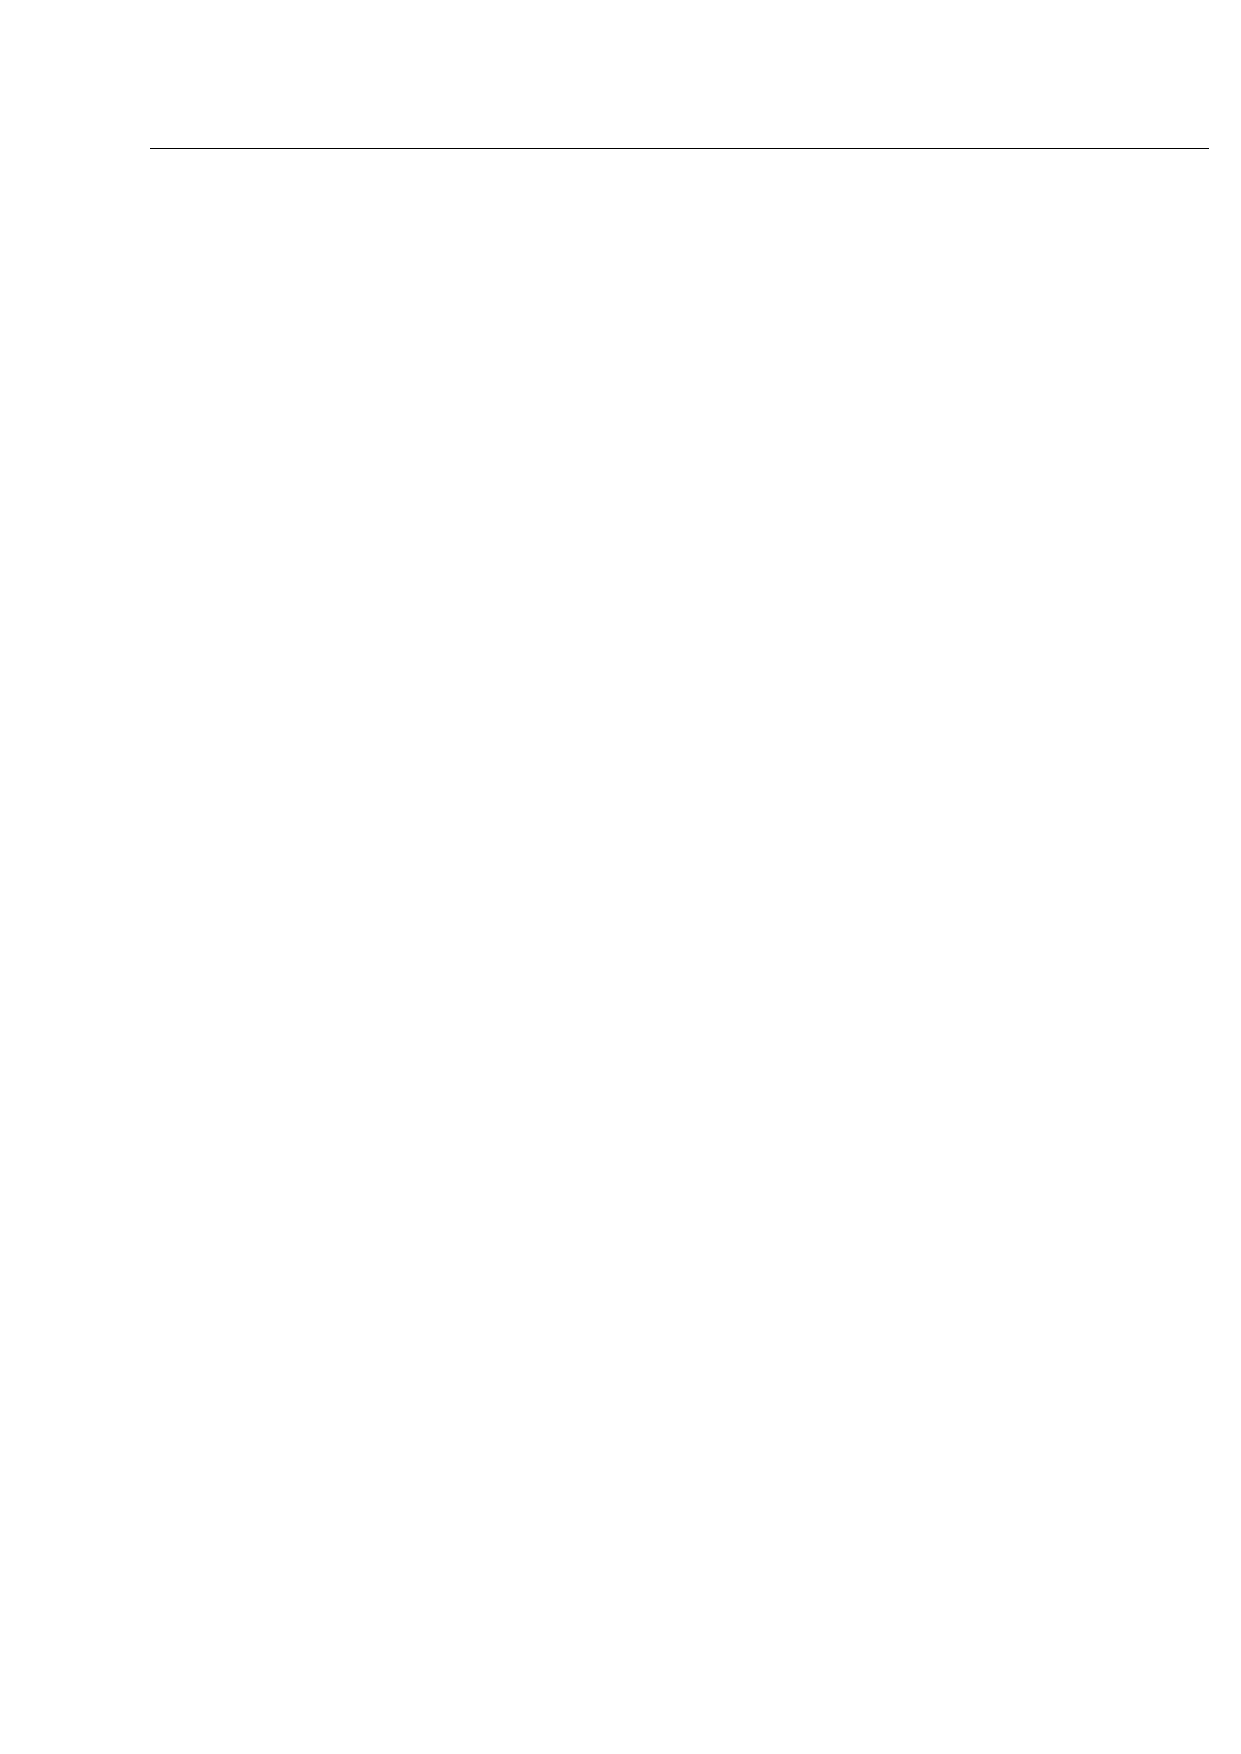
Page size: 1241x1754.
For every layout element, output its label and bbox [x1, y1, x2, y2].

table_cell [150, 149, 1209, 1638]
